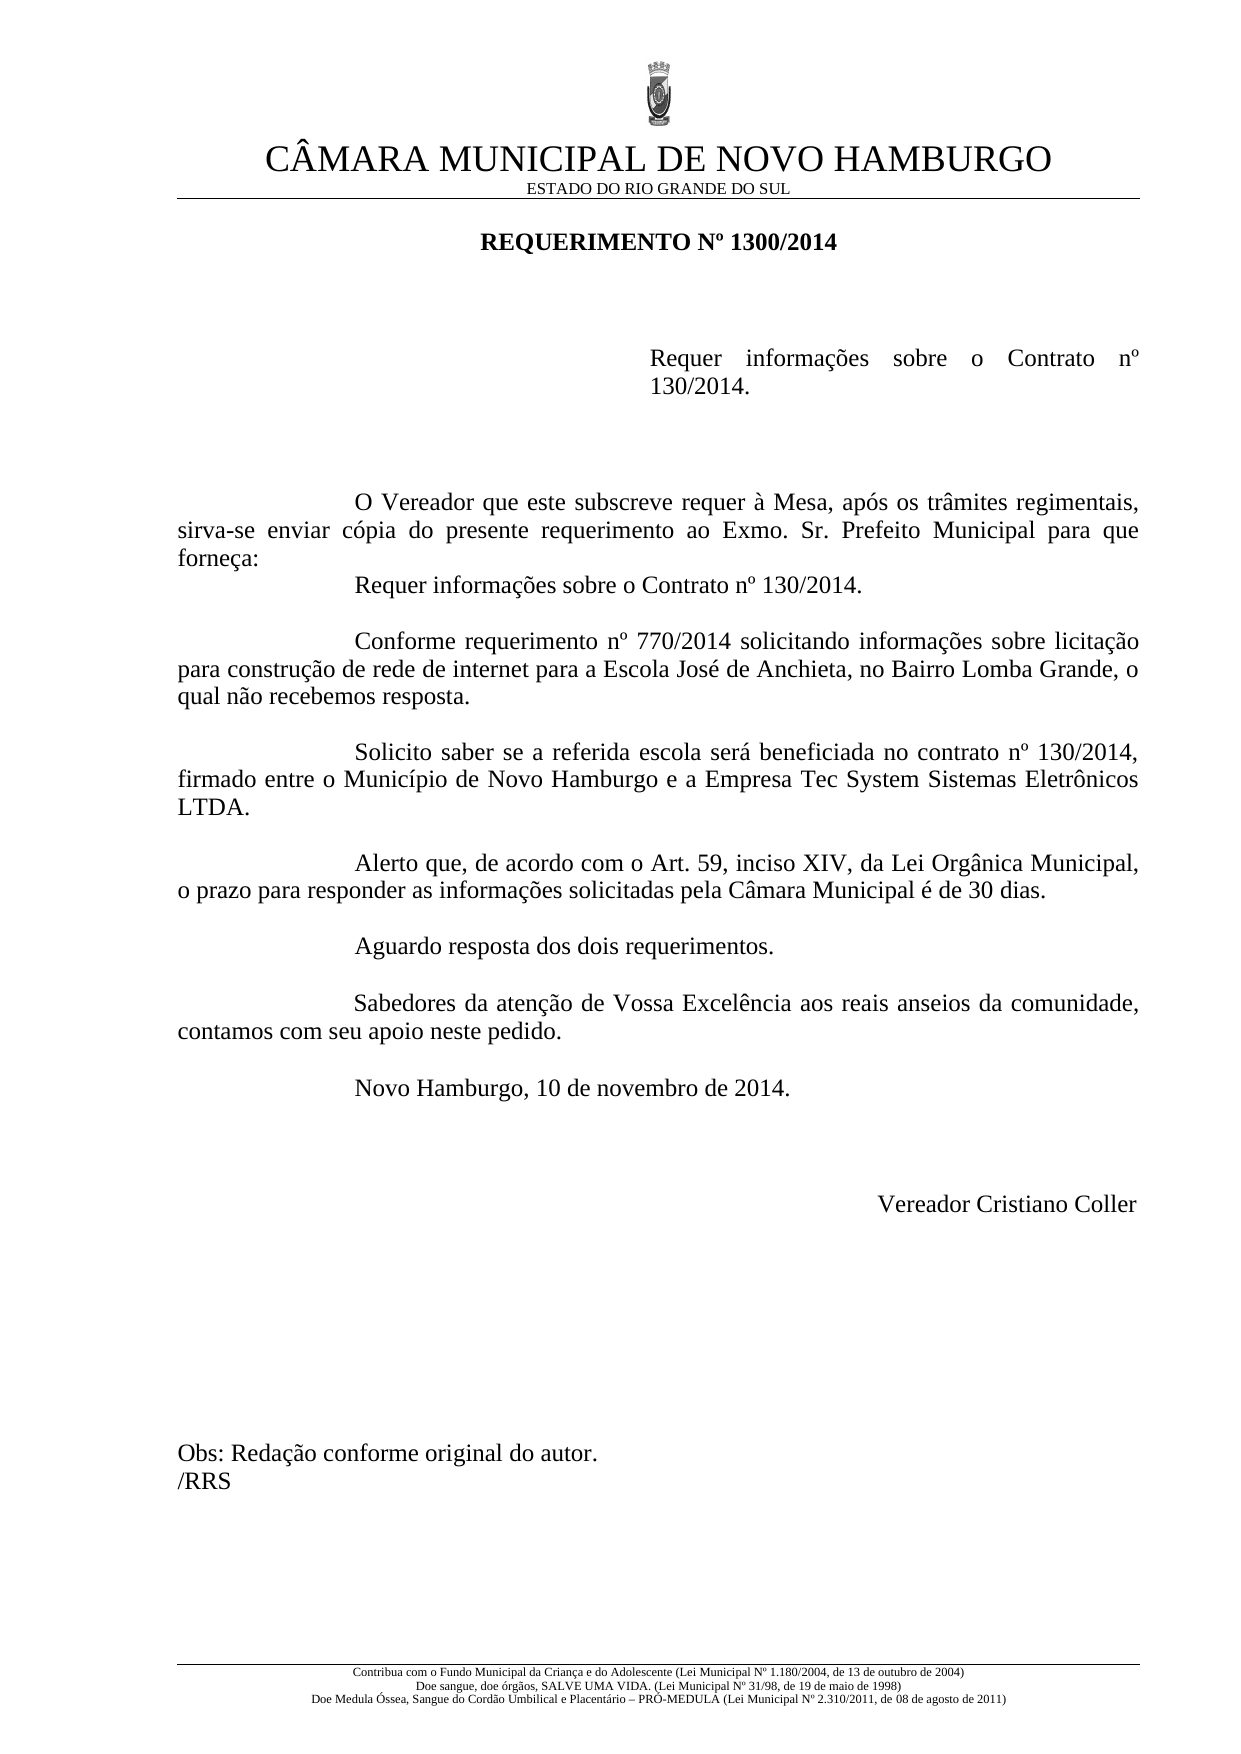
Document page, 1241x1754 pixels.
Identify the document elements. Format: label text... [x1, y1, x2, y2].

text Conforme requerimento nº 770/2014 solicitando informações sobre licitação para construção de rede de internet para a Escola José de Anchieta, no Bairro Lomba Grande, o qual não recebemos resposta. [177, 627, 1140, 710]
text O Vereador que este subscreve requer à Mesa, após os trâmites regimentais, sirva-se enviar cópia do presente requerimento ao Exmo. Sr. Prefeito Municipal para que forneça: [177, 488, 1140, 572]
text Aguardo resposta dos dois requerimentos. [177, 932, 1140, 959]
title REQUERIMENTO Nº 1300/2014 [177, 228, 1140, 256]
text Solicito saber se a referida escola será beneficiada no contrato nº 130/2014, firmado entre o Município de Novo Hamburgo e a Empresa Tec System Sistemas Eletrônicos LTDA. [177, 738, 1140, 821]
text Alerto que, de acordo com o Art. 59, inciso XIV, da Lei Orgânica Municipal, o prazo para responder as informações solicitadas pela Câmara Municipal é de 30 dias. [177, 849, 1140, 904]
text Requer informações sobre o Contrato nº 130/2014. [177, 572, 1140, 599]
text Obs: Redação conforme original do autor. [177, 1439, 1140, 1467]
text Sabedores da atenção de Vossa Excelência aos reais anseios da comunidade, contamos com seu apoio neste pedido. [177, 989, 1140, 1044]
text Requer informações sobre o Contrato nº 130/2014. [649, 344, 1140, 400]
text Vereador Cristiano Coller [768, 1190, 1140, 1218]
text Novo Hamburgo, 10 de novembro de 2014. [177, 1074, 1140, 1102]
text /RRS [177, 1467, 1140, 1495]
